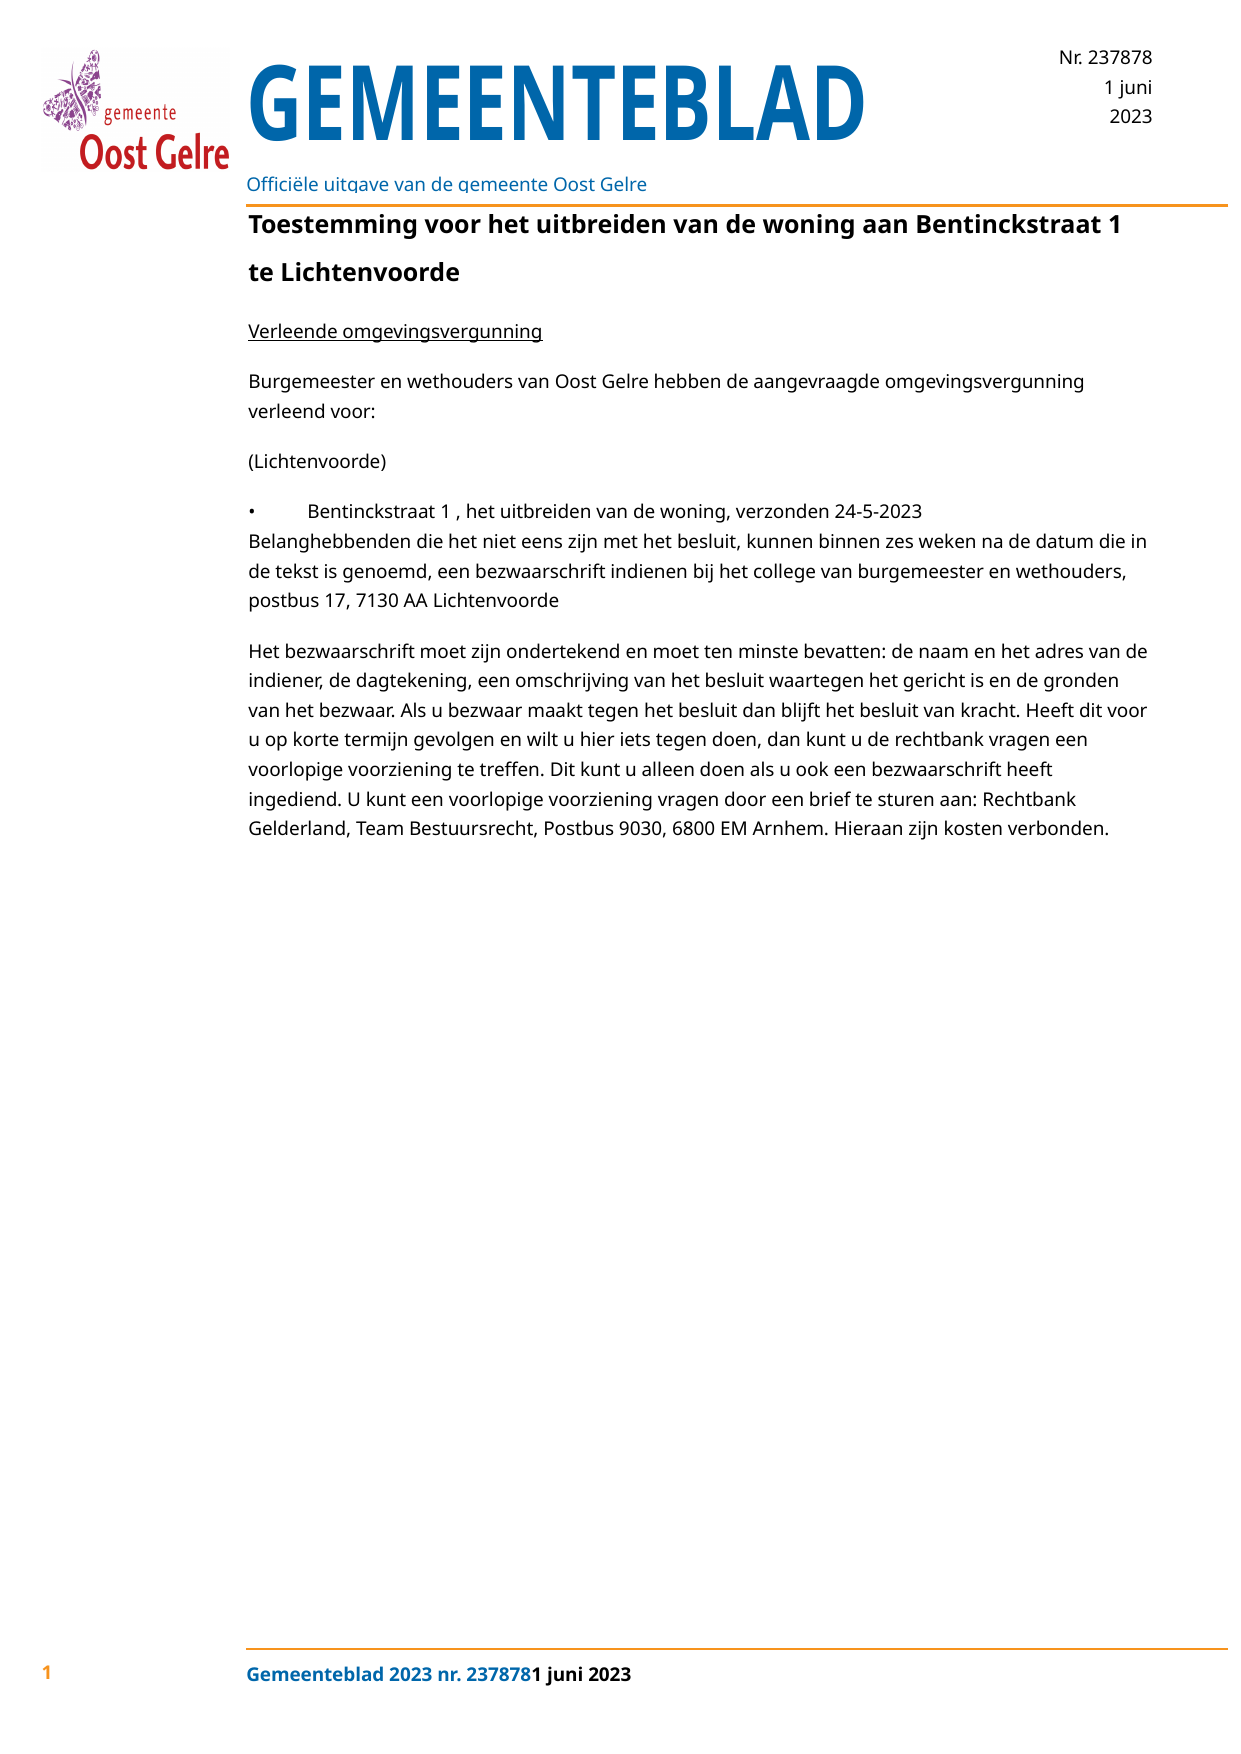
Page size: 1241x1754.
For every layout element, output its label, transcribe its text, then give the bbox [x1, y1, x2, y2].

text Burgemeester en wethouders van Oost Gelre hebben de aangevraagde omgevingsvergunning verleend voor: [248, 368, 1152, 424]
picture [41, 47, 231, 172]
list Bentinckstraat 1 , het uitbreiden van de woning, verzonden 24-5-2023 [248, 499, 1152, 524]
text Verleende omgevingsvergunning [248, 318, 1152, 344]
text Toestemming voor het uitbreiden van de woning aan Bentinckstraat 1 te Lichtenvoorde [248, 207, 1152, 288]
text (Lichtenvoorde) [248, 448, 1152, 474]
text Het bezwaarschrift moet zijn ondertekend en moet ten minste bevatten: de naam en het adres van de indiener, de dagtekening, een omschrijving van het besluit waartegen het gericht is en de gronden van het bezwaar. Als u bezwaar maakt tegen het besluit dan blijft het besluit van kracht. Heeft dit voor u op korte termijn gevolgen en wilt u hier iets tegen doen, dan kunt u de rechtbank vragen een voorlopige voorziening te treffen. Dit kunt u alleen doen als u ook een bezwaarschrift heeft ingediend. U kunt een voorlopige voorziening vragen door een brief te sturen aan: Rechtbank Gelderland, Team Bestuursrecht, Postbus 9030, 6800 EM Arnhem. Hieraan zijn kosten verbonden. [248, 638, 1152, 841]
text Belanghebbenden die het niet eens zijn met het besluit, kunnen binnen zes weken na de datum die in de tekst is genoemd, een bezwaarschrift indienen bij het college van burgemeester en wethouders, postbus 17, 7130 AA Lichtenvoorde [248, 528, 1152, 613]
